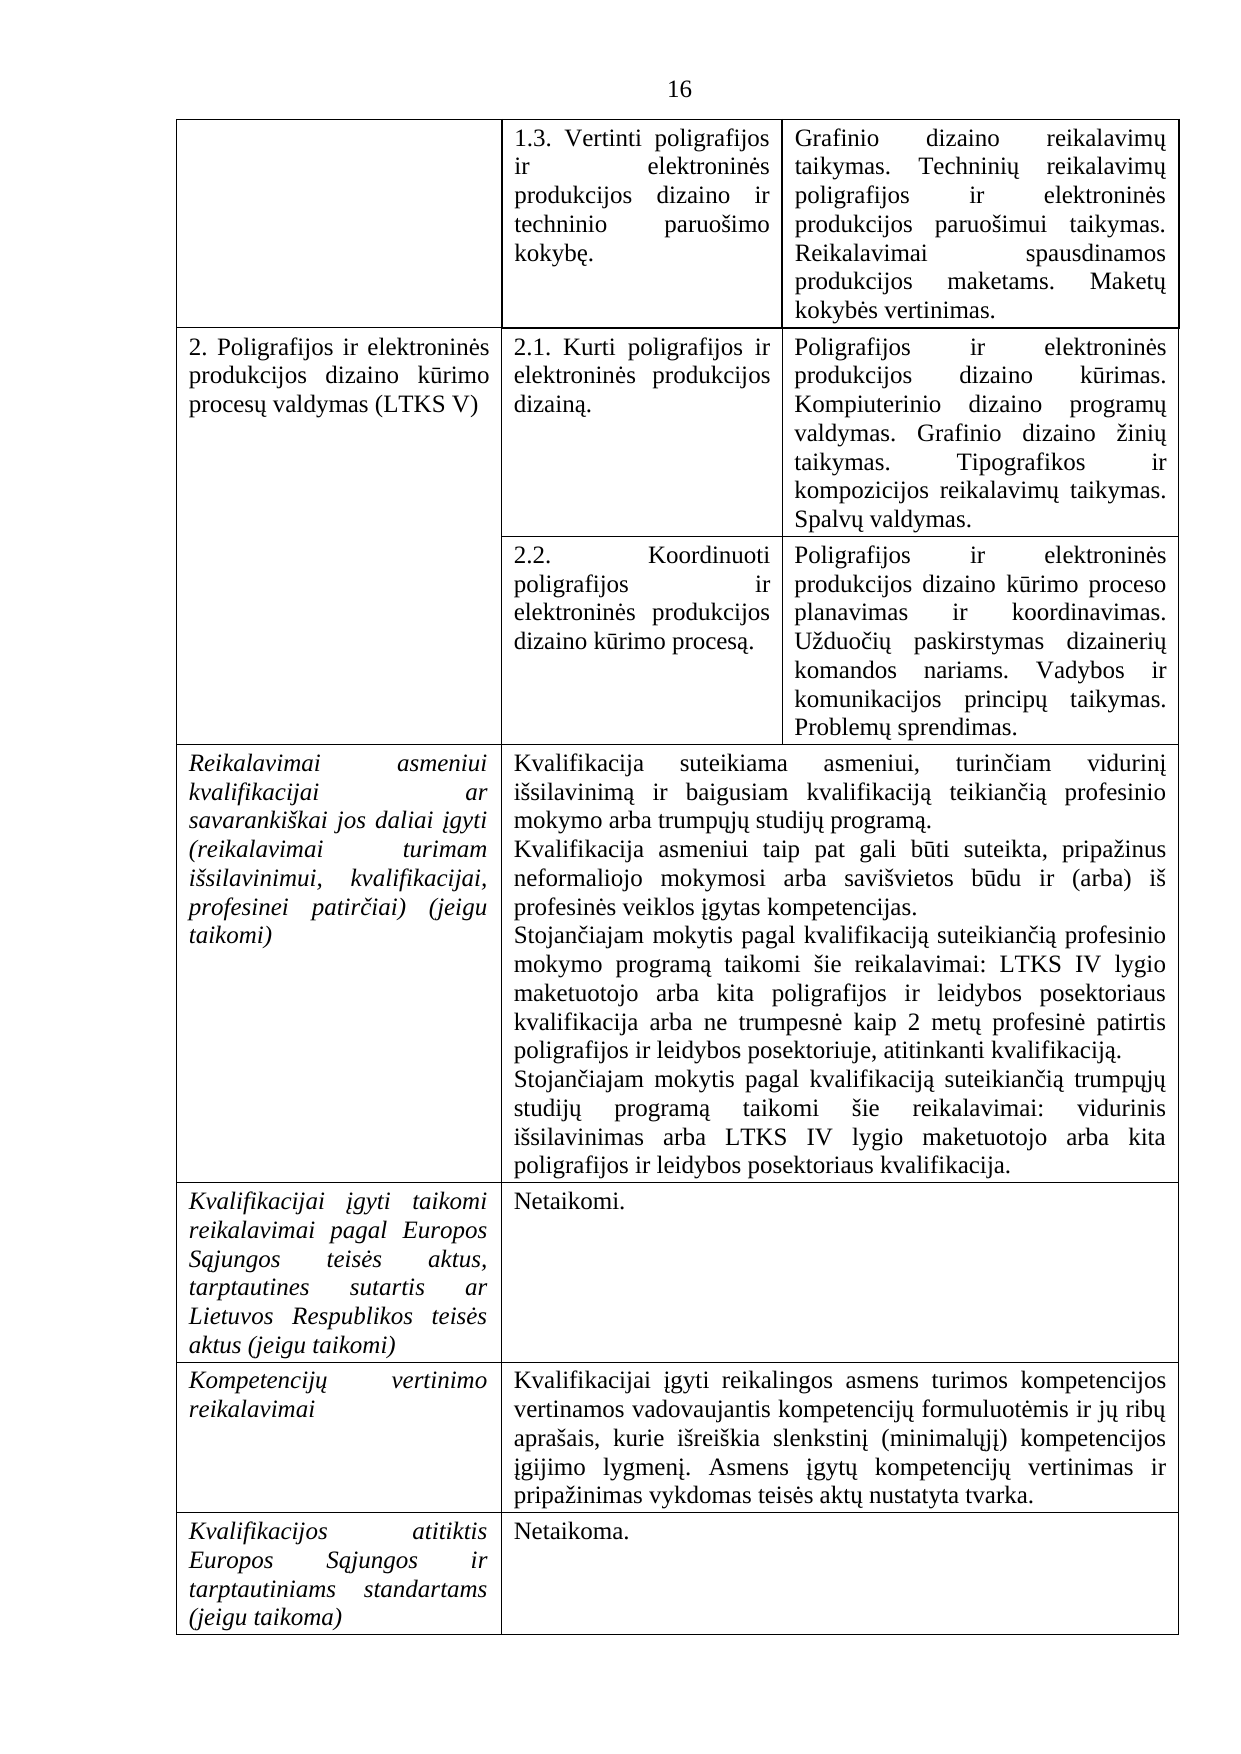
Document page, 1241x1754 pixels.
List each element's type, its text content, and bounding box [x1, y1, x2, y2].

table_cell Netaikoma. [502, 1513, 1178, 1634]
table_cell 2.1. Kurti poligrafijos ir elektroninės produkcijos dizainą. [502, 329, 782, 536]
table_cell Grafinio dizaino reikalavimų taikymas. Techninių reikalavimų poligrafijos ir elektroninės produkcijos paruošimui taikymas. Reikalavimai spausdinamos produkcijos maketams. Maketų kokybės vertinimas. [783, 120, 1178, 327]
table_cell Poligrafijos ir elektroninės produkcijos dizaino kūrimo proceso planavimas ir koordinavimas. Užduočių paskirstymas dizainerių komandos nariams. Vadybos ir komunikacijos principų taikymas. Problemų sprendimas. [783, 537, 1178, 744]
table_cell Poligrafijos ir elektroninės produkcijos dizaino kūrimas. Kompiuterinio dizaino programų valdymas. Grafinio dizaino žinių taikymas. Tipografikos ir kompozicijos reikalavimų taikymas. Spalvų valdymas. [783, 329, 1178, 536]
table_cell 2. Poligrafijos ir elektroninės produkcijos dizaino kūrimo procesų valdymas (LTKS V) [177, 328, 501, 744]
table_cell Kvalifikacijos atitiktis Europos Sąjungos ir tarptautiniams standartams (jeigu taikoma) [177, 1513, 501, 1634]
table_cell [177, 120, 501, 327]
table_cell Kvalifikacijai įgyti reikalingos asmens turimos kompetencijos vertinamos vadovaujantis kompetencijų formuluotėmis ir jų ribų aprašais, kurie išreiškia slenkstinį (minimalųjį) kompetencijos įgijimo lygmenį. Asmens įgytų kompetencijų vertinimas ir pripažinimas vykdomas teisės aktų nustatyta tvarka. [502, 1363, 1178, 1512]
table_cell 1.3. Vertinti poligrafijos ir elektroninės produkcijos dizaino ir techninio paruošimo kokybę. [503, 120, 781, 327]
table_cell Netaikomi. [502, 1183, 1178, 1362]
table_cell Kompetencijų vertinimo reikalavimai [177, 1363, 501, 1512]
table_cell Reikalavimai asmeniui kvalifikacijai ar savarankiškai jos daliai įgyti (reikalavimai turimam išsilavinimui, kvalifikacijai, profesinei patirčiai) (jeigu taikomi) [177, 745, 501, 1182]
table_cell Kvalifikacijai įgyti taikomi reikalavimai pagal Europos Sąjungos teisės aktus, tarptautines sutartis ar Lietuvos Respublikos teisės aktus (jeigu taikomi) [177, 1183, 501, 1362]
table_cell 2.2. Koordinuoti poligrafijos ir elektroninės produkcijos dizaino kūrimo procesą. [502, 537, 782, 744]
table_cell Kvalifikacija suteikiama asmeniui, turinčiam vidurinį išsilavinimą ir baigusiam kvalifikaciją teikiančią profesinio mokymo arba trumpųjų studijų programą. Kvalifikacija asmeniui taip pat gali būti suteikta, pripažinus neformaliojo mokymosi arba savišvietos būdu ir (arba) iš profesinės veiklos įgytas kompetencijas. Stojančiajam mokytis pagal kvalifikaciją suteikiančią profesinio mokymo programą taikomi šie reikalavimai: LTKS IV lygio maketuotojo arba kita poligrafijos ir leidybos posektoriaus kvalifikacija arba ne trumpesnė kaip 2 metų profesinė patirtis poligrafijos ir leidybos posektoriuje, atitinkanti kvalifikaciją. Stojančiajam mokytis pagal kvalifikaciją suteikiančią trumpųjų studijų programą taikomi šie reikalavimai: vidurinis išsilavinimas arba LTKS IV lygio maketuotojo arba kita poligrafijos ir leidybos posektoriaus kvalifikacija. [502, 745, 1178, 1182]
